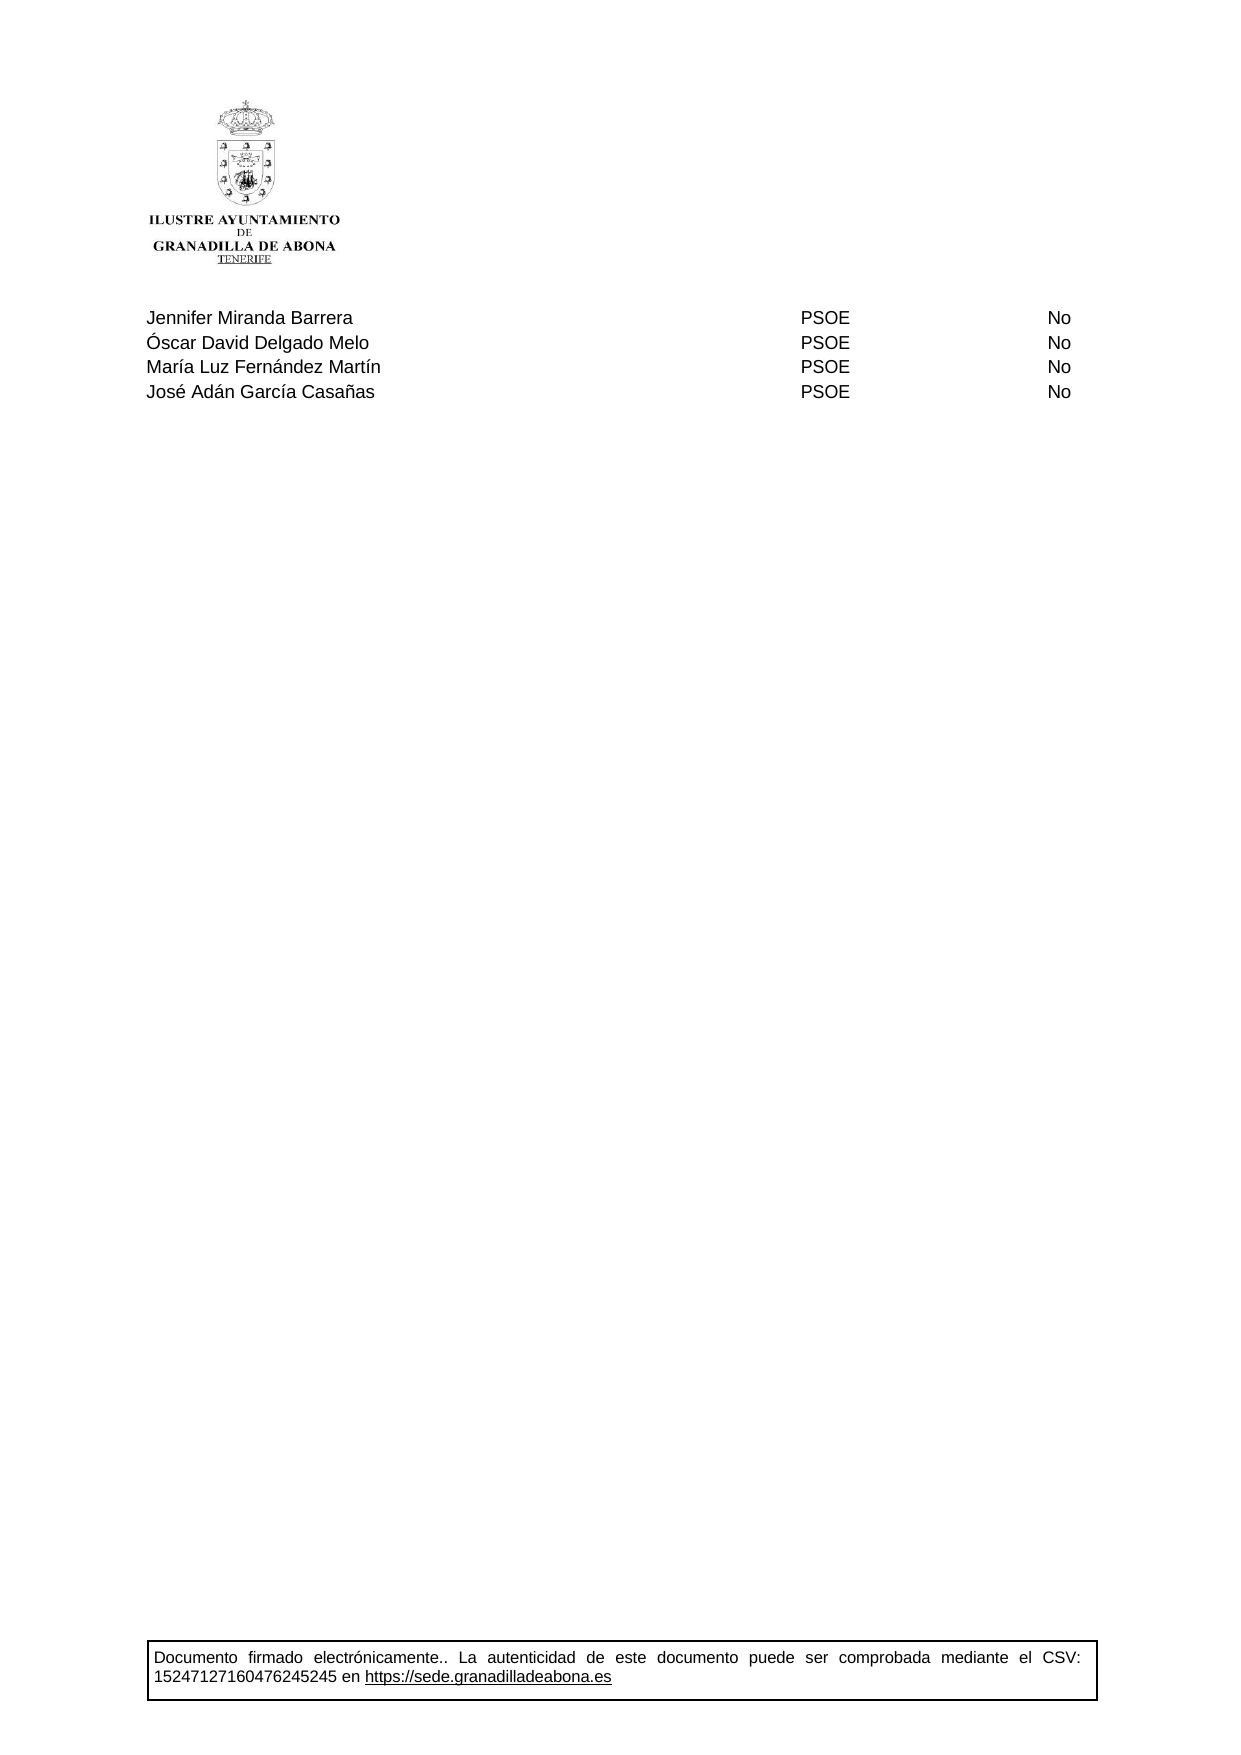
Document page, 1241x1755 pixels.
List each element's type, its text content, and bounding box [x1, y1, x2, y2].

table_cell No No No No [950, 294, 1077, 413]
table_cell Jennifer Miranda Barrera Óscar David Delgado Melo María Luz Fernández Martín José Adán García Casañas [140, 294, 770, 413]
table_cell PSOE PSOE PSOE PSOE [770, 294, 950, 413]
